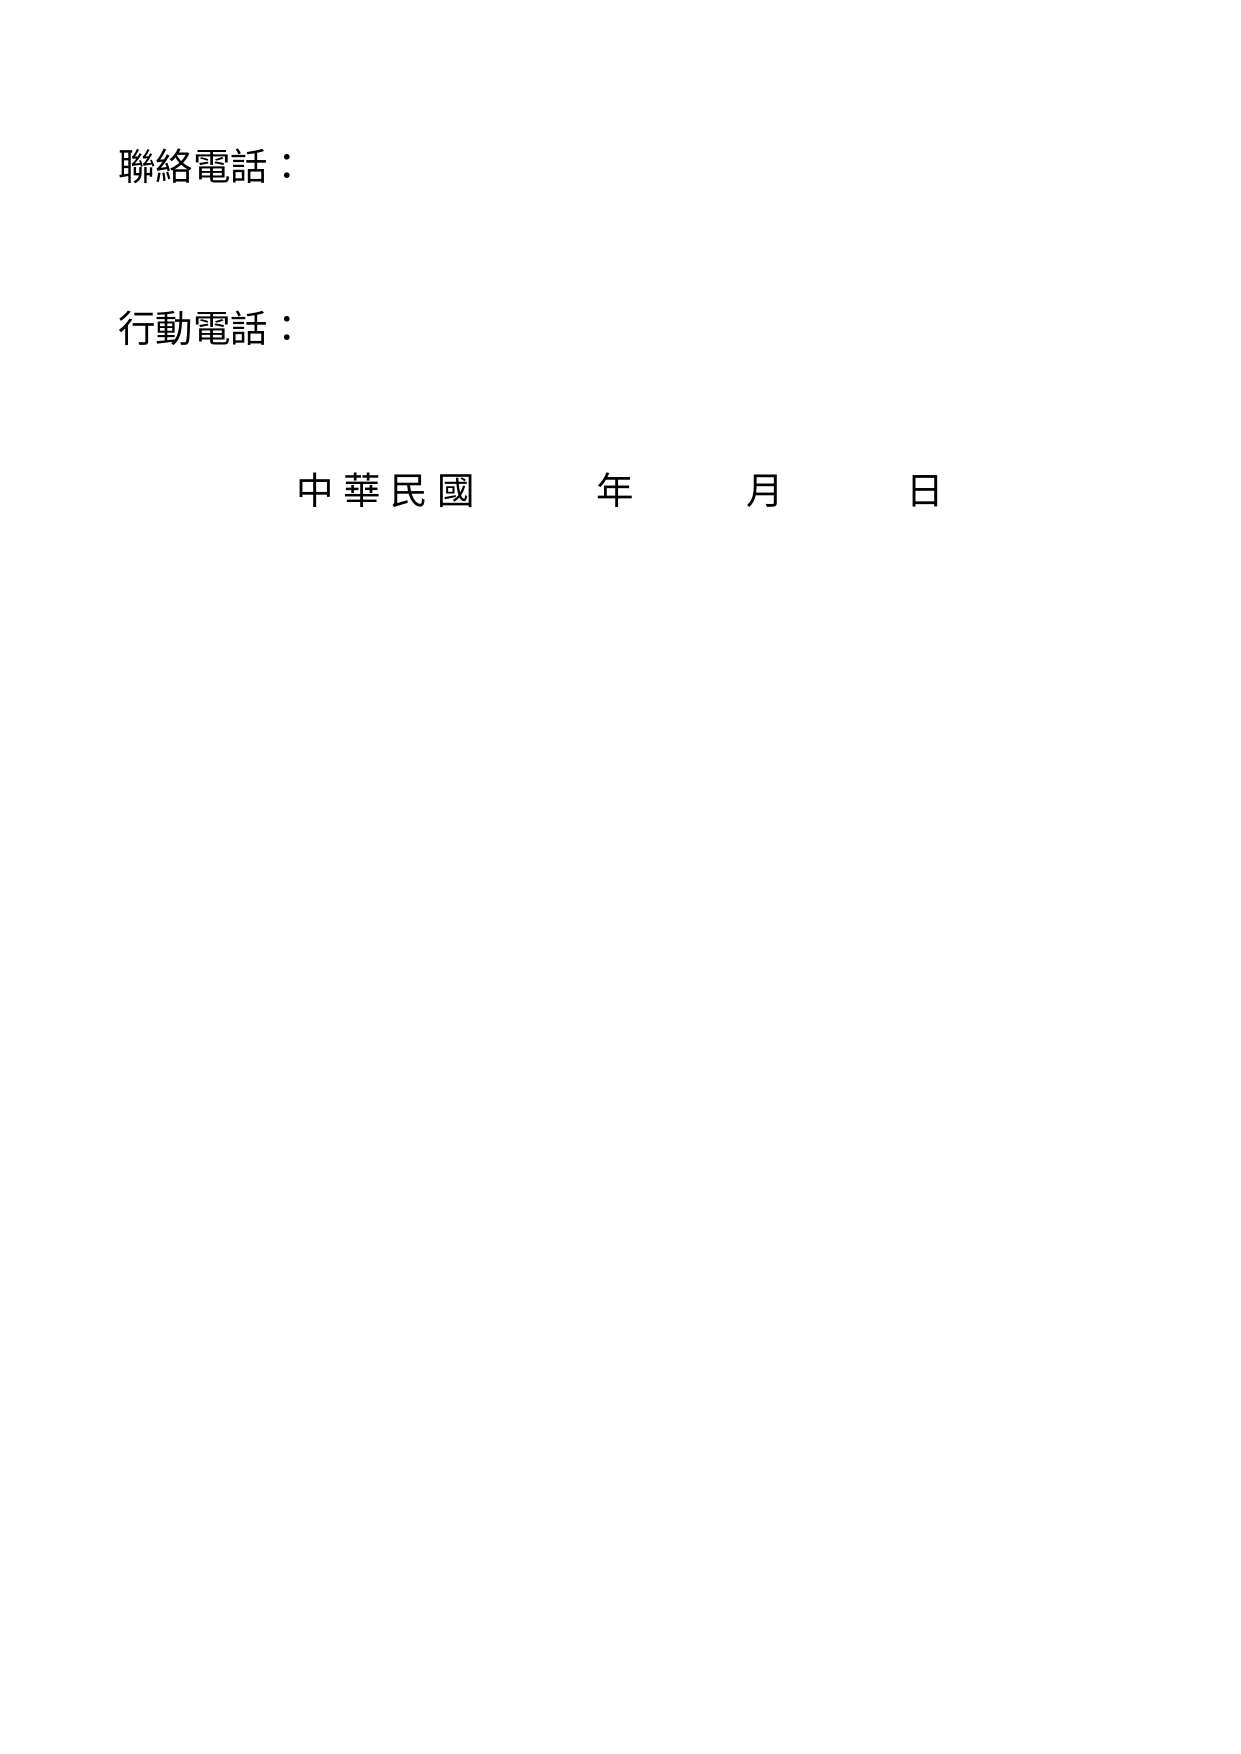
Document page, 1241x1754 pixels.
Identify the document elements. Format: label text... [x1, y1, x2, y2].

text 聯絡電話： [118, 127, 1122, 202]
text 中 華 民 國 年 月 日 [118, 451, 1122, 526]
text 行動電話： [118, 289, 1122, 364]
